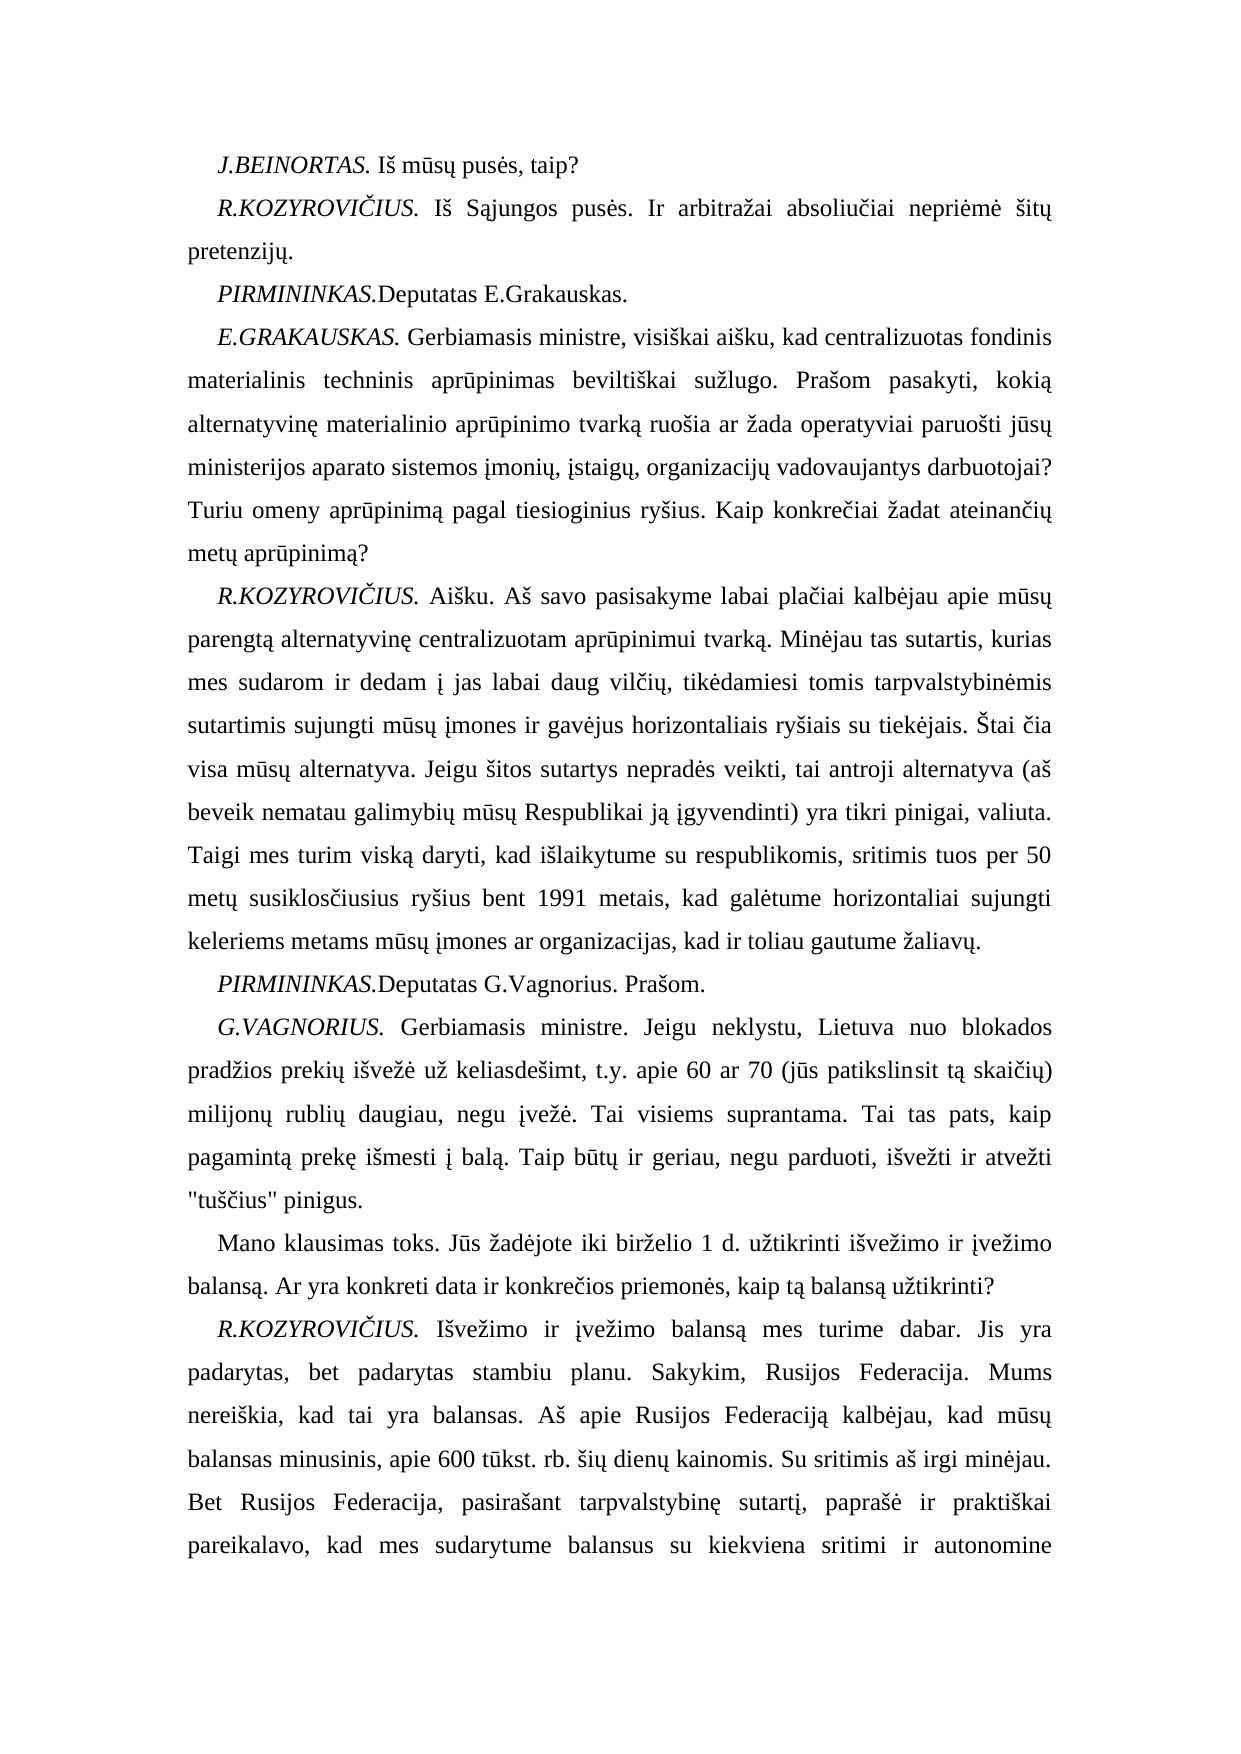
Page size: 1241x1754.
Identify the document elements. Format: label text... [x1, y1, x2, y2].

text E.GRAKAUSKAS. Gerbiamasis ministre, visiškai aišku, kad centralizuotas fondinis materialinis techninis aprūpinimas beviltiškai sužlugo. Prašom pasakyti, kokią alternatyvinę materialinio aprūpinimo tvarką ruošia ar žada operatyviai paruošti jūsų ministerijos aparato sistemos įmonių, įstaigų, organizacijų vadovaujantys darbuotojai? Turiu omeny aprūpinimą pagal tie­sioginius ryšius. Kaip konkrečiai žadat ateinančių metų aprūpinimą? [187, 322, 1053, 567]
text R.KOZYROVIČIUS. Aišku. Aš savo pasisakyme labai plačiai kalbėjau apie mūsų parengtą alternatyvinę centralizuotam aprūpinimui tvarką. Minėjau tas sutartis, kurias mes sudarom ir dedam į jas labai daug vilčių, tikėdamiesi tomis tarpvalstybinėmis sutartimis sujungti mūsų įmones ir gavėjus horizontaliais ryšiais su tiekėjais. Štai čia visa mūsų alternatyva. Jeigu šitos sutartys nepradės veikti, tai antroji alternatyva (aš beveik nematau galimybių mūsų Respublikai ją įgyvendinti) yra tikri pinigai, valiuta. Taigi mes turim viską daryti, kad išlaikytume su respublikomis, sritimis tuos per 50 metų susiklosčiusius ryšius bent 1991 metais, kad galėtume horizontaliai sujungti keleriems metams mūsų įmones ar organizacijas, kad ir toliau gautume žaliavų. [187, 581, 1053, 955]
text R.KOZYROVIČIUS. Išvežimo ir įvežimo balansą mes turime dabar. Jis yra padarytas, bet padarytas stambiu planu. Sakykim, Rusijos Federacija. Mums nereiškia, kad tai yra balansas. Aš apie Rusijos Federaciją kalbėjau, kad mūsų balansas minusinis, apie 600 tūkst. rb. šių dienų kainomis. Su sritimis aš irgi minėjau. Bet Rusijos Federacija, pasirašant tarpvalstybinę sutartį, paprašė ir praktiškai pareikalavo, kad mes sudarytume balansus su kiekviena sritimi ir autonomine [187, 1314, 1053, 1559]
text PIRMININKAS.Deputatas E.Grakauskas. [187, 279, 1053, 308]
text J.BEINORTAS. Iš mūsų pusės, taip? [187, 150, 1053, 179]
text Mano klausimas toks. Jūs žadėjote iki birželio 1 d. užtikrinti išvežimo ir įvežimo balansą. Ar yra konkreti data ir konkrečios priemonės, kaip tą balansą užtikrinti? [187, 1228, 1053, 1300]
text PIRMININKAS.Deputatas G.Vagnorius. Prašom. [187, 969, 1053, 998]
text G.VAGNORIUS. Gerbiamasis ministre. Jeigu neklystu, Lietuva nuo blokados pradžios prekių išvežė už keliasdešimt, t.y. apie 60 ar 70 (jūs patikslin­sit tą skaičių) milijonų rublių daugiau, negu įvežė. Tai visiems suprantama. Tai tas pats, kaip pagamintą prekę išmesti į balą. Taip būtų ir geriau, negu parduoti, išvežti ir atvežti "tuščius" pinigus. [187, 1012, 1053, 1214]
text R.KOZYROVIČIUS. Iš Sąjungos pusės. Ir arbitražai absoliučiai nepriėmė šitų pretenzijų. [187, 193, 1053, 265]
